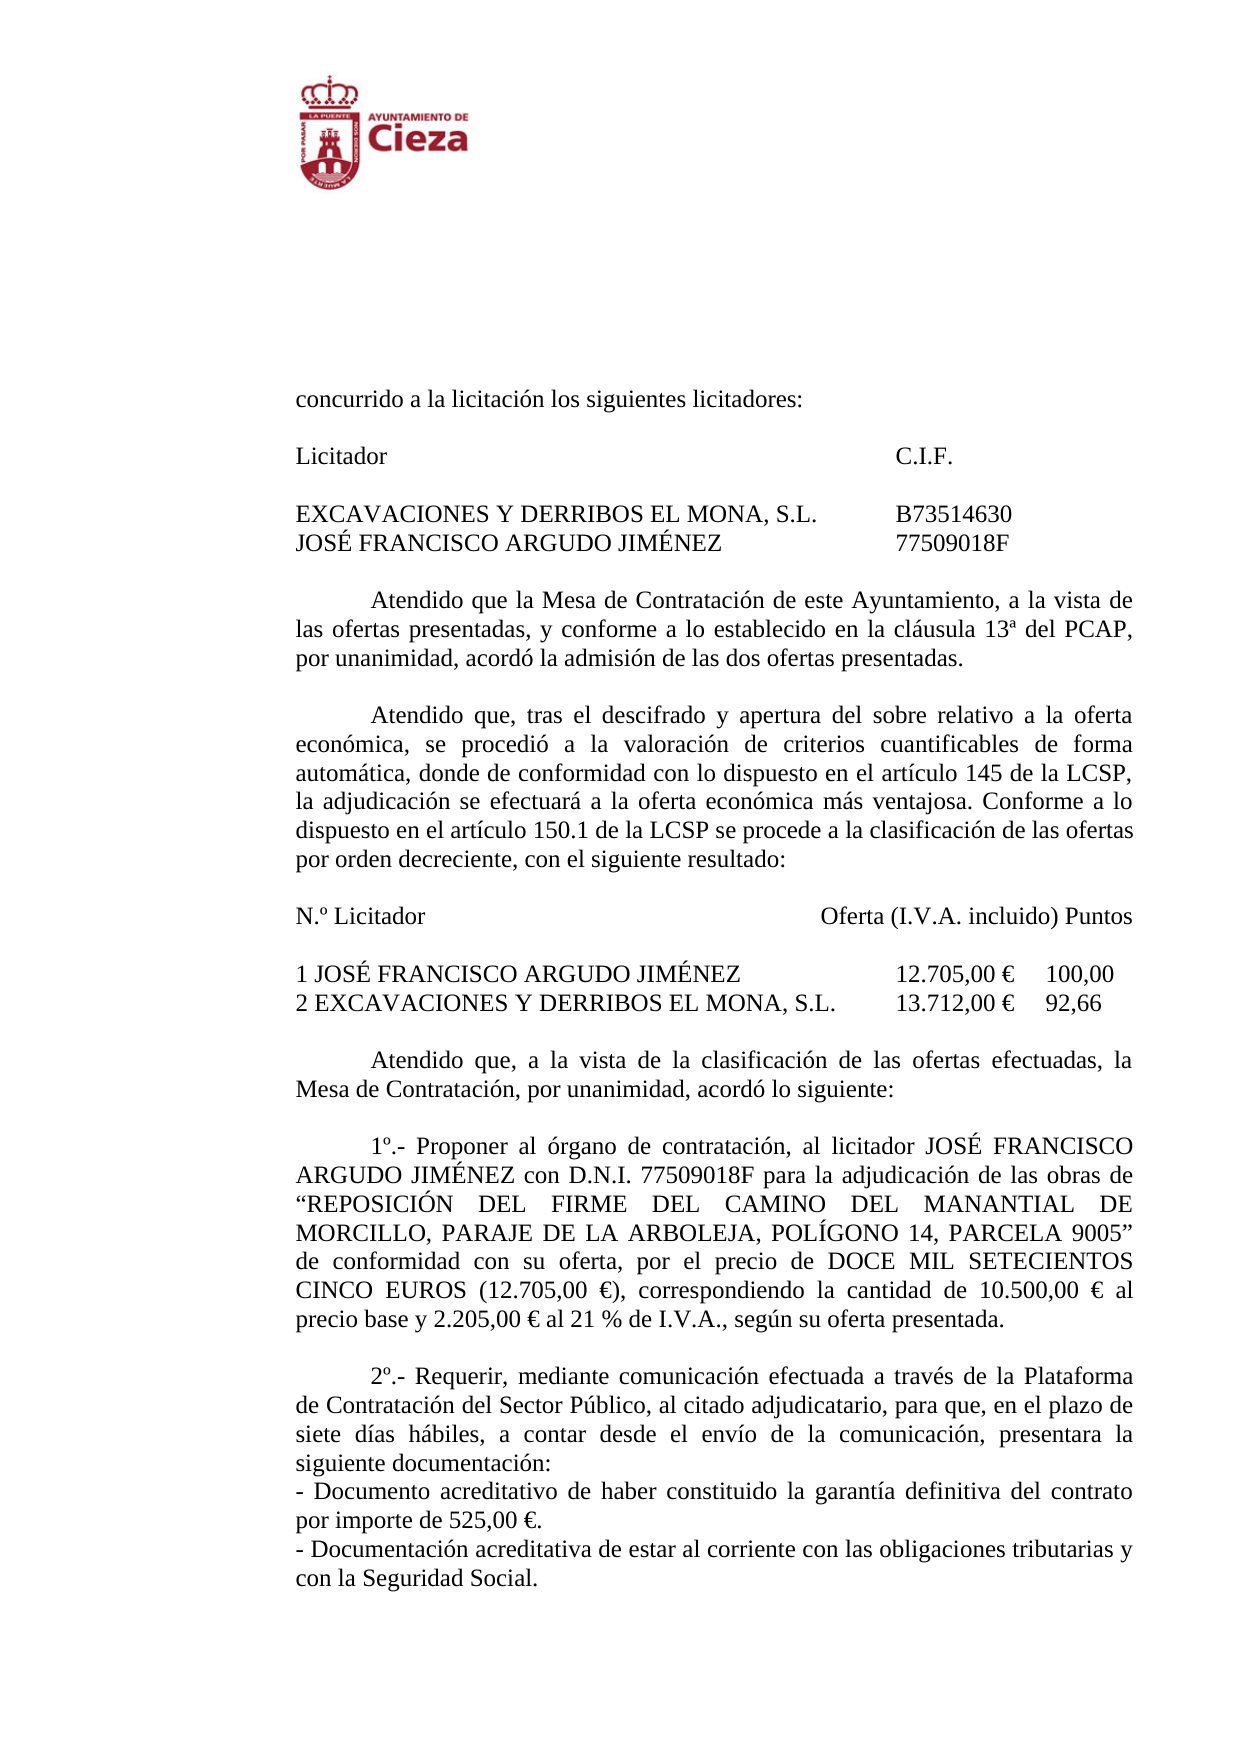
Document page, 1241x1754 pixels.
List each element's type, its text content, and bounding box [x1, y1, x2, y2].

text Atendido que, a la vista de la clasificación de las ofertas efectuadas, la Mesa de Contratación, por unanimidad, acordó lo siguiente: [295, 1045, 1134, 1103]
text JOSÉ FRANCISCO ARGUDO JIMÉNEZ 77509018F [295, 528, 1134, 556]
text 1º.- Proponer al órgano de contratación, al licitador JOSÉ FRANCISCO ARGUDO JIMÉNEZ con D.N.I. 77509018F para la adjudicación de las obras de “REPOSICIÓN DEL FIRME DEL CAMINO DEL MANANTIAL DE MORCILLO, PARAJE DE LA ARBOLEJA, POLÍGONO 14, PARCELA 9005” de conformidad con su oferta, por el precio de DOCE MIL SETECIENTOS CINCO EUROS (12.705,00 €), correspondiendo la cantidad de 10.500,00 € al precio base y 2.205,00 € al 21 % de I.V.A., según su oferta presentada. [295, 1131, 1134, 1333]
text 2 EXCAVACIONES Y DERRIBOS EL MONA, S.L. 13.712,00 € 92,66 [295, 988, 1134, 1016]
text - Documento acreditativo de haber constituido la garantía definitiva del contrato por importe de 525,00 €. [295, 1476, 1134, 1534]
text - Documentación acreditativa de estar al corriente con las obligaciones tributarias y con la Seguridad Social. [295, 1534, 1134, 1591]
text 2º.- Requerir, mediante comunicación efectuada a través de la Plataforma de Contratación del Sector Público, al citado adjudicatario, para que, en el plazo de siete días hábiles, a contar desde el envío de la comunicación, presentara la siguiente documentación: [295, 1361, 1134, 1476]
text 1 JOSÉ FRANCISCO ARGUDO JIMÉNEZ 12.705,00 € 100,00 [295, 959, 1134, 988]
text Atendido que la Mesa de Contratación de este Ayuntamiento, a la vista de las ofertas presentadas, y conforme a lo establecido en la cláusula 13ª del PCAP, por unanimidad, acordó la admisión de las dos ofertas presentadas. [295, 585, 1134, 671]
picture [295, 71, 472, 195]
text EXCAVACIONES Y DERRIBOS EL MONA, S.L. B73514630 [295, 499, 1134, 528]
text Atendido que, tras el descifrado y apertura del sobre relativo a la oferta económica, se procedió a la valoración de criterios cuantificables de forma automática, donde de conformidad con lo dispuesto en el artículo 145 de la LCSP, la adjudicación se efectuará a la oferta económica más ventajosa. Conforme a lo dispuesto en el artículo 150.1 de la LCSP se procede a la clasificación de las ofertas por orden decreciente, con el siguiente resultado: [295, 700, 1134, 873]
text Licitador C.I.F. [295, 441, 1134, 470]
text N.º Licitador Oferta (I.V.A. incluido) Puntos [295, 901, 1134, 930]
text concurrido a la licitación los siguientes licitadores: [295, 384, 1134, 413]
